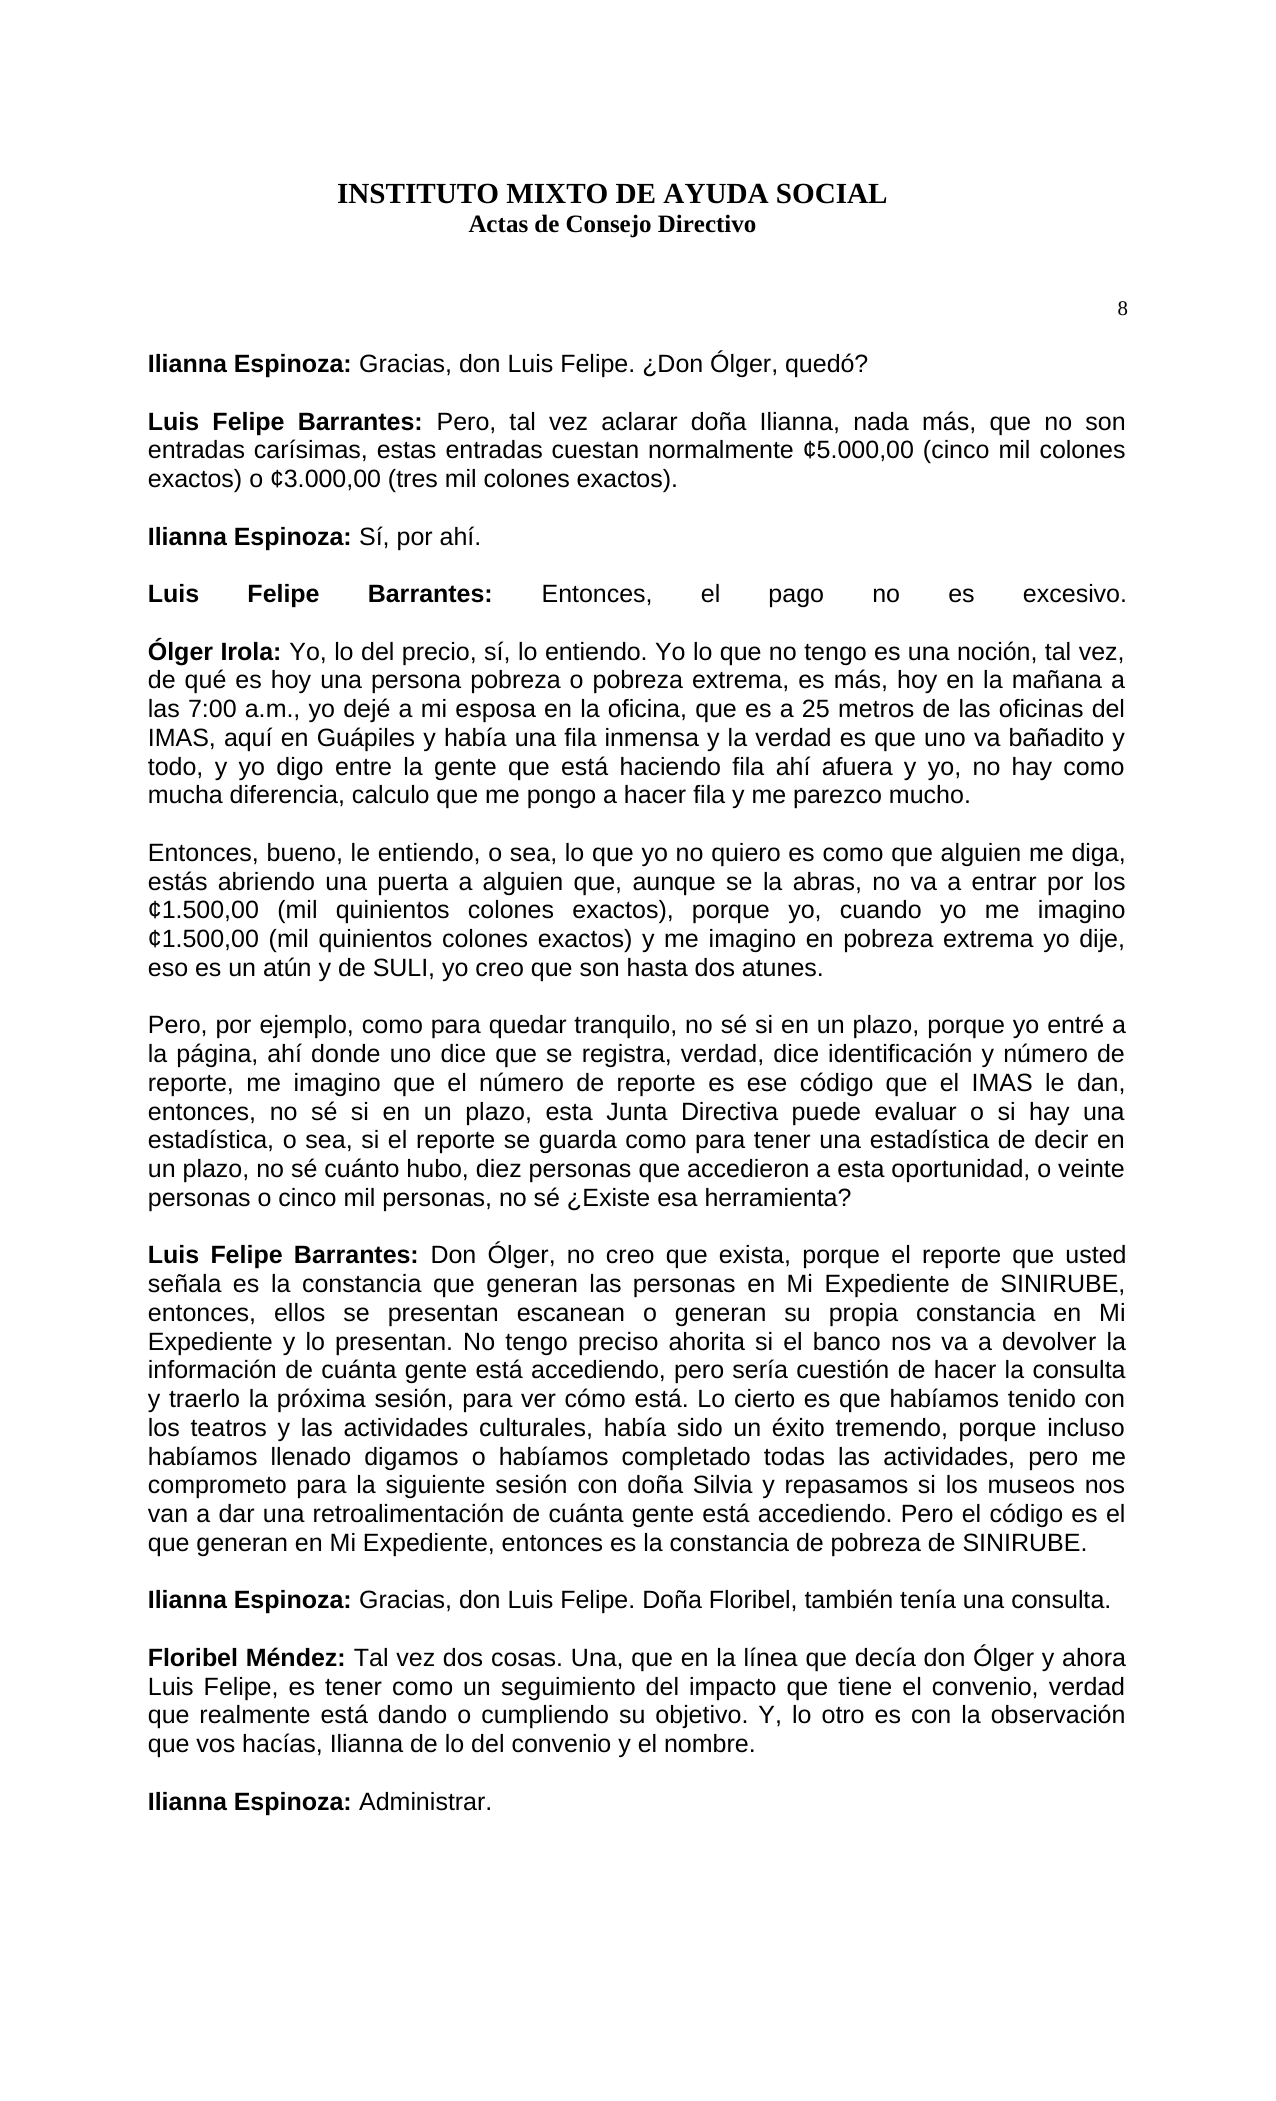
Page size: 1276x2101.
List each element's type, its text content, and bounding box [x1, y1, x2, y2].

text Floribel Méndez: Tal vez dos cosas. Una, que en la línea que decía don Ólger y ahora Luis Felipe, es tener como un seguimiento del impacto que tiene el convenio, verdad que realmente está dando o cumpliendo su objetivo. Y, lo otro es con la observación que vos hacías, Ilianna de lo del convenio y el nombre. [148, 1614, 1127, 1758]
text Luis Felipe Barrantes: Don Ólger, no creo que exista, porque el reporte que usted señala es la constancia que generan las personas en Mi Expediente de SINIRUBE, entonces, ellos se presentan escanean o generan su propia constancia en Mi Expediente y lo presentan. No tengo preciso ahorita si el banco nos va a devolver la información de cuánta gente está accediendo, pero sería cuestión de hacer la consulta y traerlo la próxima sesión, para ver cómo está. Lo cierto es que habíamos tenido con los teatros y las actividades culturales, había sido un éxito tremendo, porque incluso habíamos llenado digamos o habíamos completado todas las actividades, pero me comprometo para la siguiente sesión con doña Silvia y repasamos si los museos nos van a dar una retroalimentación de cuánta gente está accediendo. Pero el código es el que generan en Mi Expediente, entonces es la constancia de pobreza de SINIRUBE. [148, 1212, 1127, 1557]
text Luis Felipe Barrantes: Entonces, el pago no es excesivo. Ólger Irola: Yo, lo del precio, sí, lo entiendo. Yo lo que no tengo es una noción, tal vez, de qué es hoy una persona pobreza o pobreza extrema, es más, hoy en la mañana a las 7:00 a.m., yo dejé a mi esposa en la oficina, que es a 25 metros de las oficinas del IMAS, aquí en Guápiles y había una fila inmensa y la verdad es que uno va bañadito y todo, y yo digo entre la gente que está haciendo fila ahí afuera y yo, no hay como mucha diferencia, calculo que me pongo a hacer fila y me parezco mucho. [148, 579, 1127, 809]
text Ilianna Espinoza: Gracias, don Luis Felipe. Doña Floribel, también tenía una consulta. [148, 1557, 1127, 1614]
text Ilianna Espinoza: Gracias, don Luis Felipe. ¿Don Ólger, quedó? [148, 320, 1127, 378]
text Ilianna Espinoza: Sí, por ahí. [148, 522, 1127, 550]
text Luis Felipe Barrantes: Pero, tal vez aclarar doña Ilianna, nada más, que no son entradas carísimas, estas entradas cuestan normalmente ¢5.000,00 (cinco mil colones exactos) o ¢3.000,00 (tres mil colones exactos). [148, 378, 1127, 493]
text Pero, por ejemplo, como para quedar tranquilo, no sé si en un plazo, porque yo entré a la página, ahí donde uno dice que se registra, verdad, dice identificación y número de reporte, me imagino que el número de reporte es ese código que el IMAS le dan, entonces, no sé si en un plazo, esta Junta Directiva puede evaluar o si hay una estadística, o sea, si el reporte se guarda como para tener una estadística de decir en un plazo, no sé cuánto hubo, diez personas que accedieron a esta oportunidad, o veinte personas o cinco mil personas, no sé ¿Existe esa herramienta? [148, 1010, 1127, 1212]
text Entonces, bueno, le entiendo, o sea, lo que yo no quiero es como que alguien me diga, estás abriendo una puerta a alguien que, aunque se la abras, no va a entrar por los ¢1.500,00 (mil quinientos colones exactos), porque yo, cuando yo me imagino ¢1.500,00 (mil quinientos colones exactos) y me imagino en pobreza extrema yo dije, eso es un atún y de SULI, yo creo que son hasta dos atunes. [148, 838, 1127, 982]
text Ilianna Espinoza: Administrar. [148, 1787, 1127, 1815]
